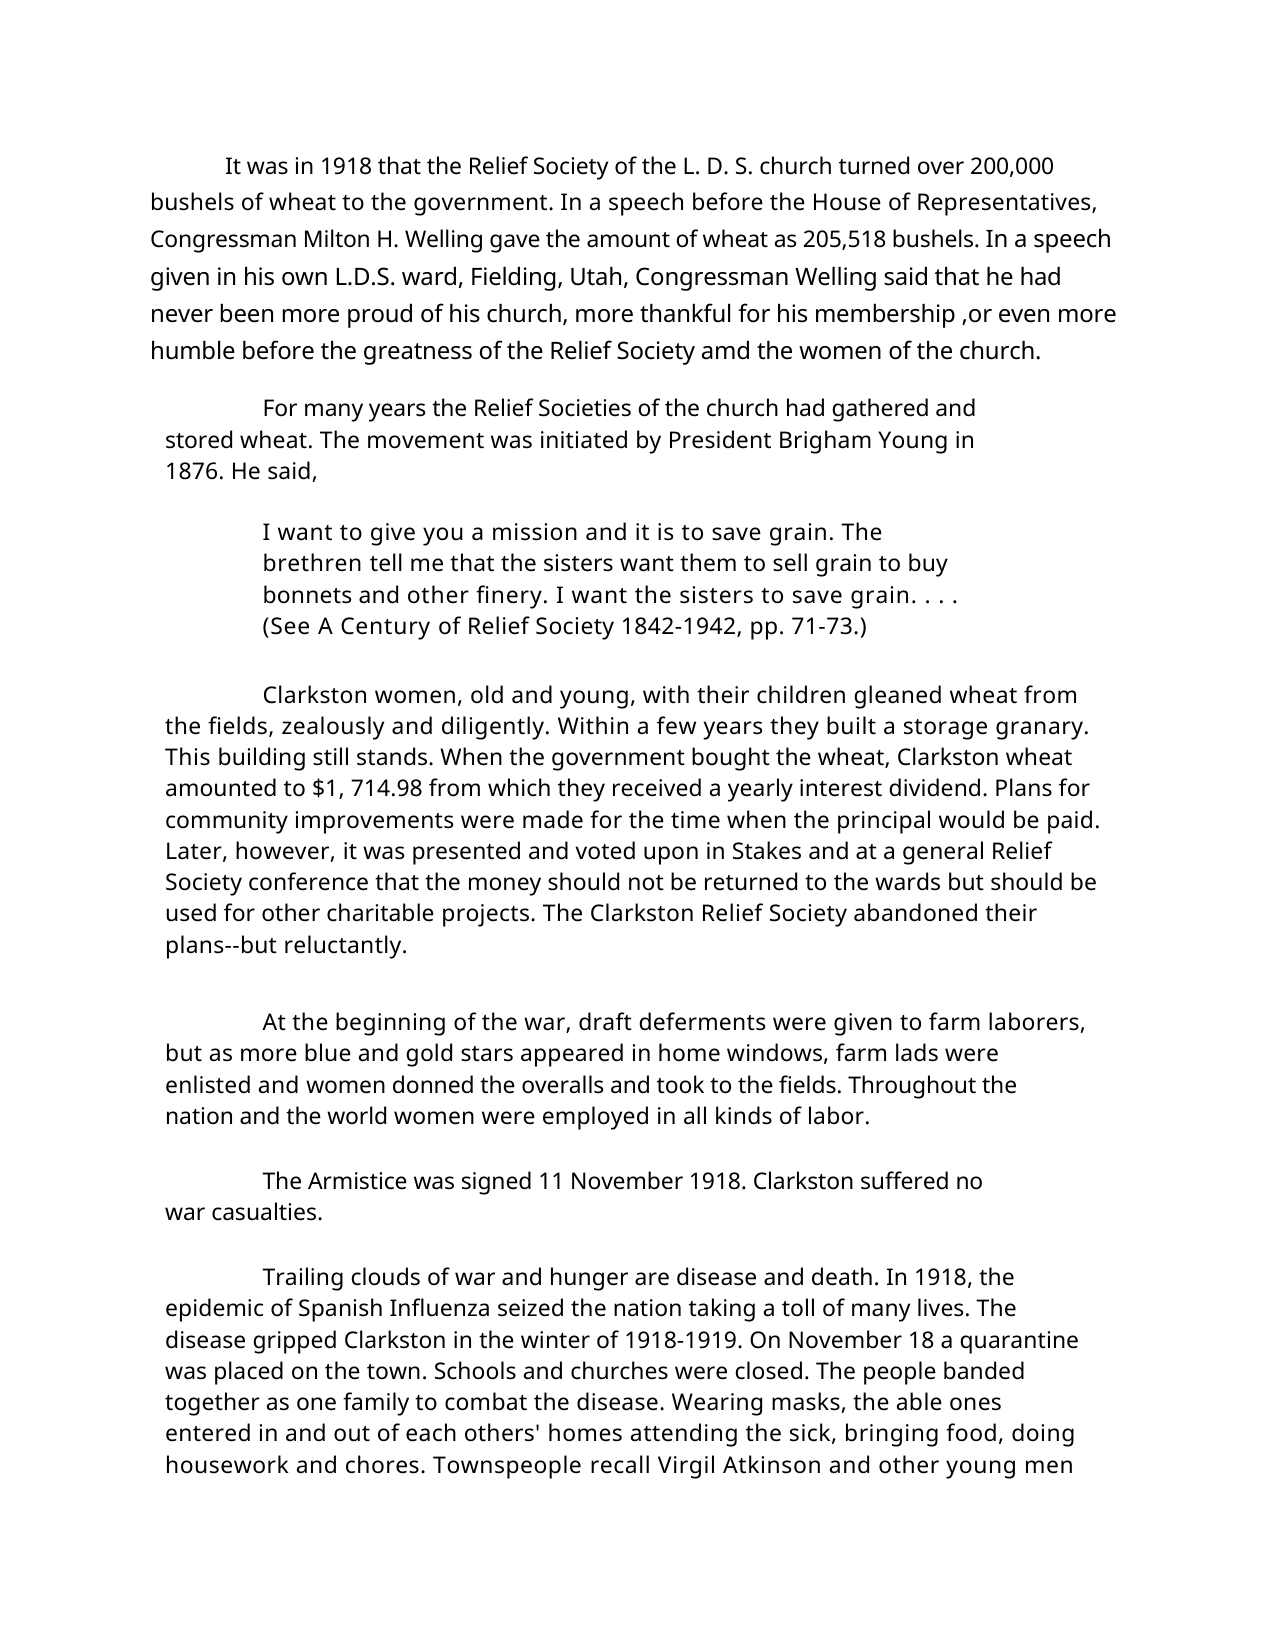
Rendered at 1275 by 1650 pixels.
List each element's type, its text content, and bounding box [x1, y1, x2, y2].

text Clarkston women, old and young, with their children gleaned wheat from the fields, zealously and diligently. Within a few years they built a storage granary. This building still stands. When the government bought the wheat, Clarkston wheat amounted to $1, 714.98 from which they received a yearly interest dividend. Plans for community improvements were made for the time when the principal would be paid. Later, however, it was presented and voted upon in Stakes and at a general Relief Society conference that the money should not be returned to the wards but should be used for other charitable projects. The Clarkston Relief Society abandoned their plans--but reluctantly. [165, 679, 1110, 960]
text Trailing clouds of war and hunger are disease and death. In 1918, the epidemic of Spanish Influenza seized the nation taking a toll of many lives. The disease gripped Clarkston in the winter of 1918-1919. On November 18 a quarantine was placed on the town. Schools and churches were closed. The people banded together as one family to combat the disease. Wearing masks, the able ones entered in and out of each others' homes attending the sick, bringing food, doing housework and chores. Townspeople recall Virgil Atkinson and other young men [165, 1261, 1095, 1480]
text The Armistice was signed 11 November 1918. Clarkston suffered no war casualties. [165, 1165, 1020, 1227]
text At the beginning of the war, draft deferments were given to farm laborers, but as more blue and gold stars appeared in home windows, farm lads were enlisted and women donned the overalls and took to the fields. Throughout the nation and the world women were employed in all kinds of labor. [165, 1006, 1087, 1131]
text For many years the Relief Societies of the church had gathered and stored wheat. The movement was initiated by President Brigham Young in 1876. He said, [165, 392, 1035, 486]
text I want to give you a mission and it is to save grain. The brethren tell me that the sisters want them to sell grain to buy bonnets and other finery. I want the sisters to save grain. . . . (See A Century of Relief Society 1842-1942, pp. 71-73.) [262, 516, 967, 641]
text It was in 1918 that the Relief Society of the L. D. S. church turned over 200,000 bushels of wheat to the government. In a speech before the House of Representatives, Congressman Milton H. Welling gave the amount of wheat as 205,518 bushels. In a speech given in his own L.D.S. ward, Fielding, Utah, Congressman Welling said that he had never been more proud of his church, more thankful for his membership ,or even more humble before the greatness of the Relief Society amd the women of the church. [150, 150, 1125, 367]
